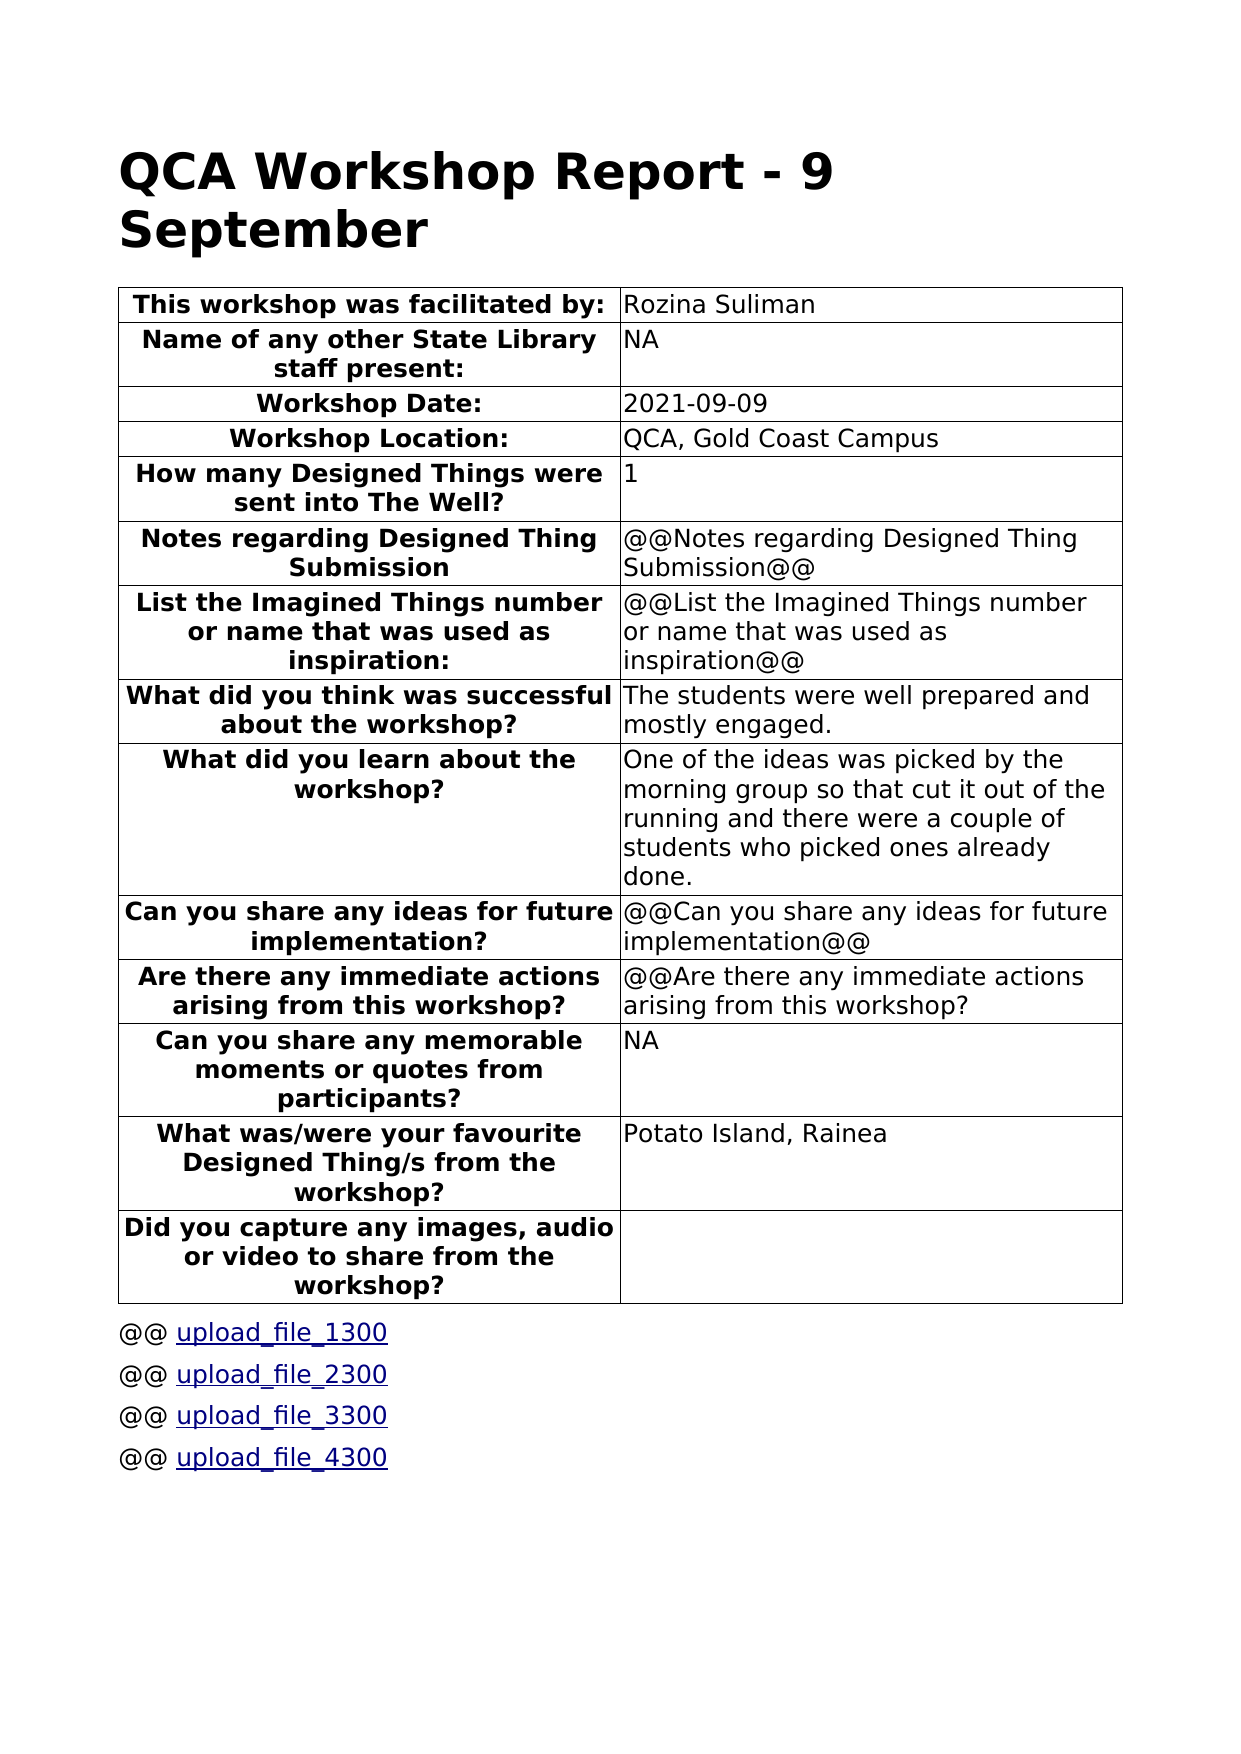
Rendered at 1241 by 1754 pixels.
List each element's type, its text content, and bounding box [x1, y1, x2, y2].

table_cell NA [621, 1024, 1122, 1116]
text @@ upload_file_3300 [118, 1402, 1122, 1431]
table_cell QCA, Gold Coast Campus [621, 422, 1122, 456]
table_cell Name of any other State Library staff present: [119, 323, 620, 386]
table_cell What did you think was successful about the workshop? [119, 680, 620, 743]
text @@ upload_file_2300 [118, 1360, 1122, 1389]
table_cell What was/were your favourite Designed Thing/s from the workshop? [119, 1117, 620, 1210]
table_cell NA [621, 323, 1122, 386]
table_cell What did you learn about the workshop? [119, 744, 620, 894]
table_cell Can you share any memorable moments or quotes from participants? [119, 1024, 620, 1116]
table_cell @@Notes regarding Designed Thing Submission@@ [621, 522, 1122, 585]
table_cell Potato Island, Rainea [621, 1117, 1122, 1210]
table_cell Can you share any ideas for future implementation? [119, 896, 620, 959]
table_cell Workshop Location: [119, 422, 620, 456]
table_cell The students were well prepared and mostly engaged. [621, 680, 1122, 743]
table_cell 1 [621, 457, 1122, 521]
table_cell @@Are there any immediate actions arising from this workshop? [621, 960, 1122, 1023]
table_cell Notes regarding Designed Thing Submission [119, 522, 620, 585]
table_cell Workshop Date: [119, 387, 620, 421]
table_header This workshop was facilitated by: [119, 288, 620, 322]
table_header Rozina Suliman [621, 288, 1122, 322]
table_cell List the Imagined Things number or name that was used as inspiration: [119, 586, 620, 678]
table_cell 2021-09-09 [621, 387, 1122, 421]
subtitle QCA Workshop Report - 9 September [118, 143, 1122, 259]
table_cell One of the ideas was picked by the morning group so that cut it out of the running and there were a couple of students who picked ones already done. [621, 744, 1122, 894]
table_cell [621, 1211, 1122, 1303]
table_cell How many Designed Things were sent into The Well? [119, 457, 620, 521]
table_cell Are there any immediate actions arising from this workshop? [119, 960, 620, 1023]
table_cell @@List the Imagined Things number or name that was used as inspiration@@ [621, 586, 1122, 678]
text @@ upload_file_4300 [118, 1443, 1122, 1472]
table_cell Did you capture any images, audio or video to share from the workshop? [119, 1211, 620, 1303]
text @@ upload_file_1300 [118, 1318, 1122, 1347]
table_cell @@Can you share any ideas for future implementation@@ [621, 896, 1122, 959]
